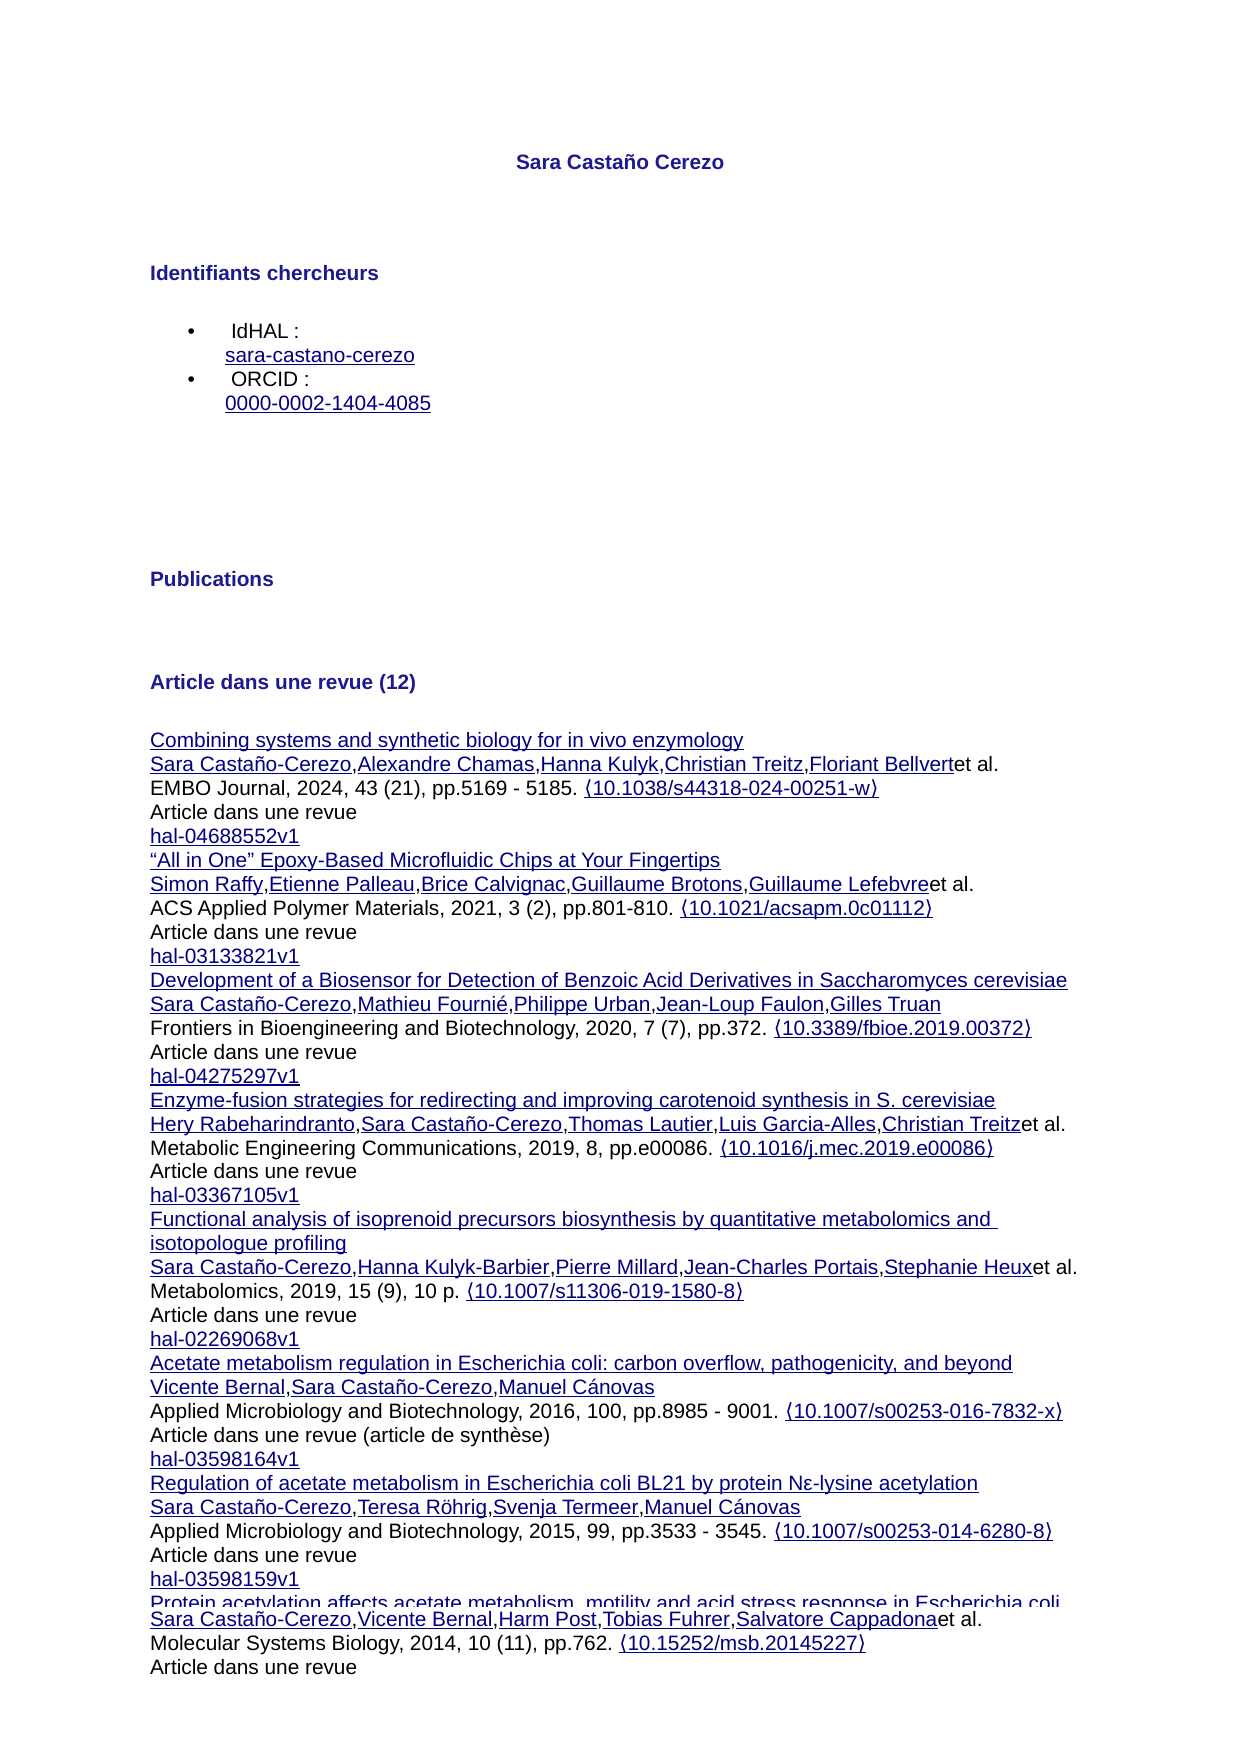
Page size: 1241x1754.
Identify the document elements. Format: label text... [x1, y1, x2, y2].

subtitle Publications [150, 567, 1090, 591]
table_cell Functional analysis of isoprenoid precursors biosynthesis by quantitative metabolomics and isotopologue profiling Sara Castaño-Cerezo,Hanna Kulyk-Barbier,Pierre Millard,Jean-Charles Portais,Stephanie Heuxet al. Metabolomics, 2019, 15 (9), 10 p. ⟨10.1007/s11306-019-1580-8⟩ Article dans une revue hal-02269068v1 [150, 1207, 1090, 1351]
table_header Combining systems and synthetic biology for in vivo enzymology Sara Castaño-Cerezo,Alexandre Chamas,Hanna Kulyk,Christian Treitz,Floriant Bellvertet al. EMBO Journal, 2024, 43 (21), pp.5169 - 5185. ⟨10.1038/s44318-024-00251-w⟩ Article dans une revue hal-04688552v1 [150, 728, 1090, 848]
table_cell “All in One” Epoxy-Based Microfluidic Chips at Your Fingertips Simon Raffy,Etienne Palleau,Brice Calvignac,Guillaume Brotons,Guillaume Lefebvreet al. ACS Applied Polymer Materials, 2021, 3 (2), pp.801-810. ⟨10.1021/acsapm.0c01112⟩ Article dans une revue hal-03133821v1 [150, 848, 1090, 968]
table_cell Development of a Biosensor for Detection of Benzoic Acid Derivatives in Saccharomyces cerevisiae Sara Castaño-Cerezo,Mathieu Fournié,Philippe Urban,Jean-Loup Faulon,Gilles Truan Frontiers in Bioengineering and Biotechnology, 2020, 7 (7), pp.372. ⟨10.3389/fbioe.2019.00372⟩ Article dans une revue hal-04275297v1 [150, 968, 1090, 1087]
list IdHAL : [187, 319, 1090, 343]
table_cell Regulation of acetate metabolism in Escherichia coli BL21 by protein Nε-lysine acetylation Sara Castaño-Cerezo,Teresa Röhrig,Svenja Termeer,Manuel Cánovas Applied Microbiology and Biotechnology, 2015, 99, pp.3533 - 3545. ⟨10.1007/s00253-014-6280-8⟩ Article dans une revue hal-03598159v1 [150, 1471, 1090, 1591]
subtitle Article dans une revue (12) [150, 670, 1090, 694]
list ORCID : [187, 367, 1090, 391]
list 0000-0002-1404-4085 [187, 391, 1090, 414]
list sara-castano-cerezo [187, 343, 1090, 367]
subtitle Identifiants chercheurs [150, 260, 1090, 284]
table_cell Protein acetylation affects acetate metabolism, motility and acid stress response in Escherichia coli Sara Castaño-Cerezo,Vicente Bernal,Harm Post,Tobias Fuhrer,Salvatore Cappadonaet al. Molecular Systems Biology, 2014, 10 (11), pp.762. ⟨10.15252/msb.20145227⟩ Article dans une revue [150, 1591, 1090, 1679]
table_cell Acetate metabolism regulation in Escherichia coli: carbon overflow, pathogenicity, and beyond Vicente Bernal,Sara Castaño-Cerezo,Manuel Cánovas Applied Microbiology and Biotechnology, 2016, 100, pp.8985 - 9001. ⟨10.1007/s00253-016-7832-x⟩ Article dans une revue (article de synthèse) hal-03598164v1 [150, 1351, 1090, 1471]
subtitle Sara Castaño Cerezo [150, 150, 1090, 174]
table_cell Enzyme-fusion strategies for redirecting and improving carotenoid synthesis in S. cerevisiae Hery Rabeharindranto,Sara Castaño-Cerezo,Thomas Lautier,Luis Garcia-Alles,Christian Treitzet al. Metabolic Engineering Communications, 2019, 8, pp.e00086. ⟨10.1016/j.mec.2019.e00086⟩ Article dans une revue hal-03367105v1 [150, 1088, 1090, 1207]
